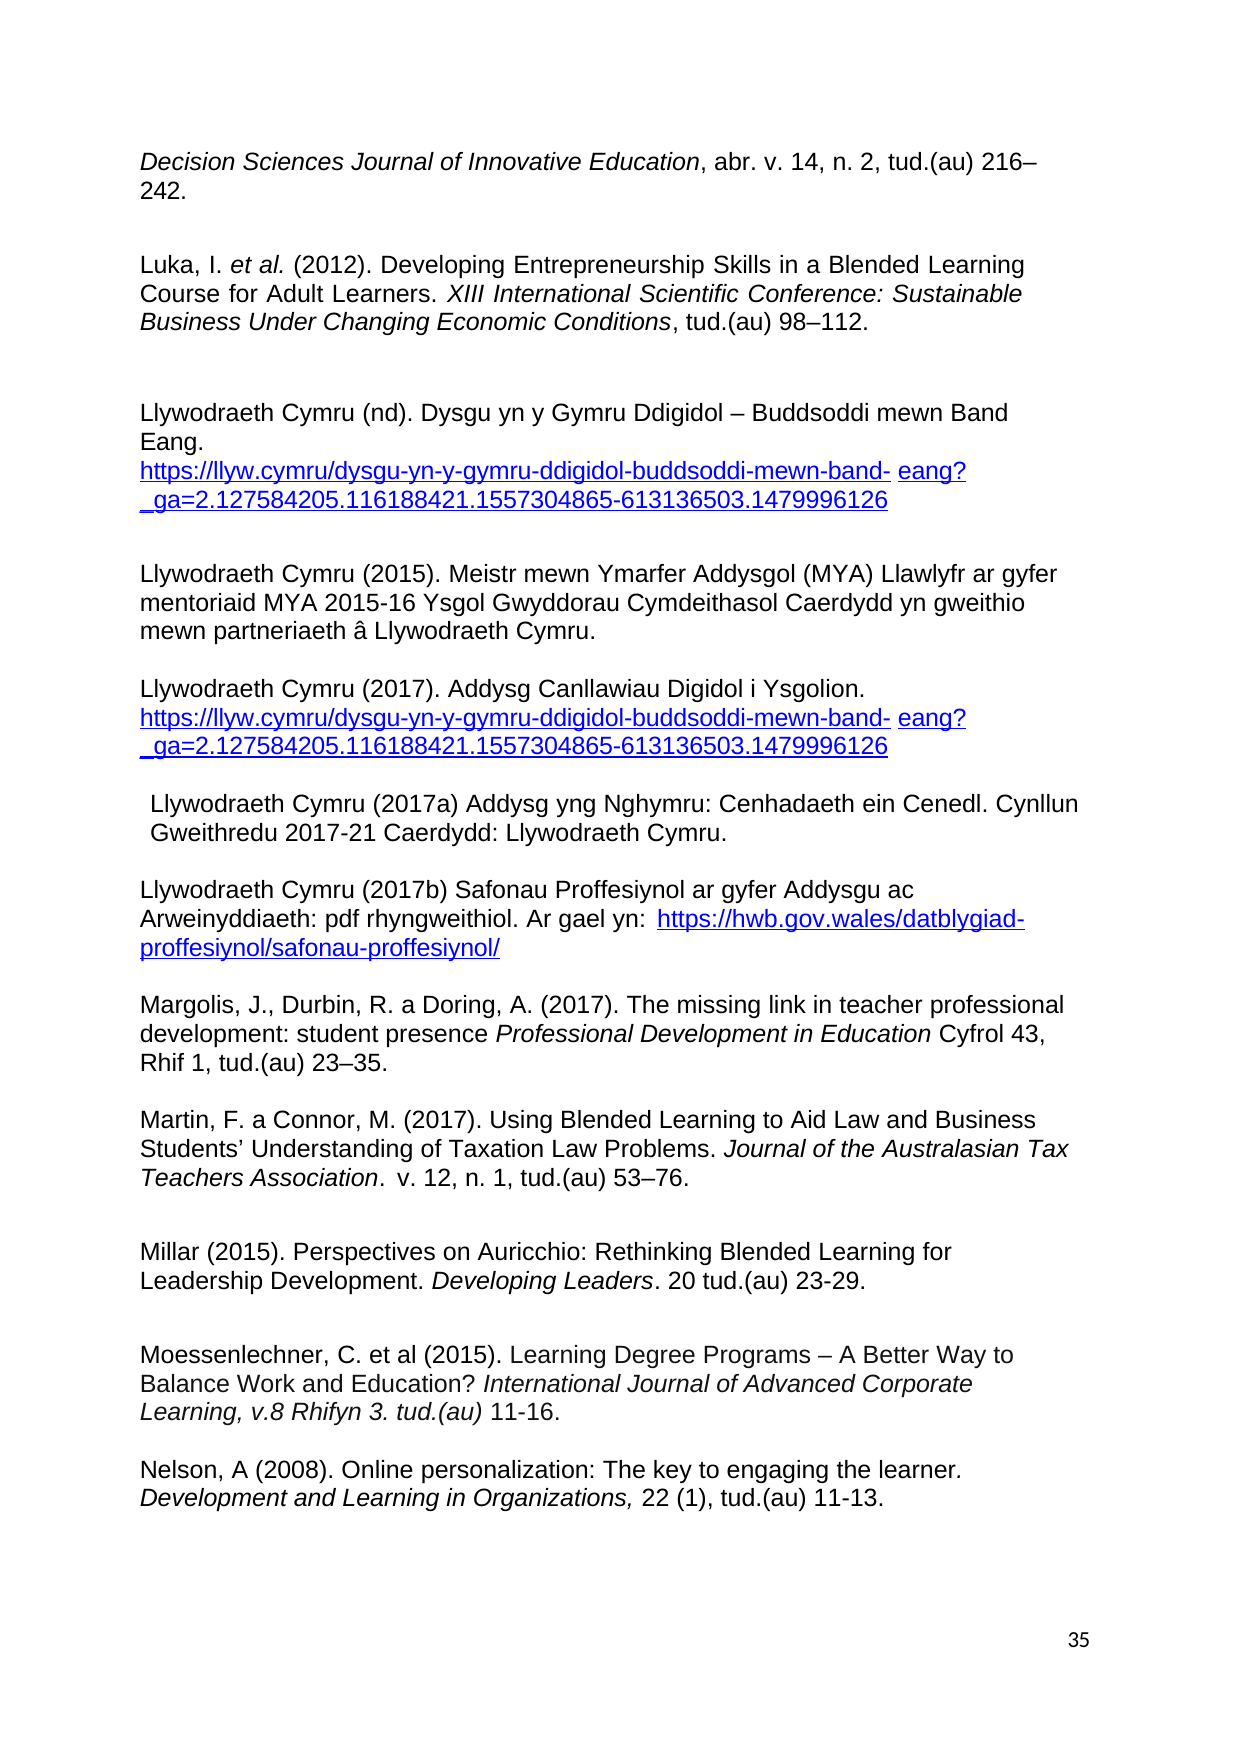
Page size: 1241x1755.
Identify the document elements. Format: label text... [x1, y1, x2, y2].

text Llywodraeth Cymru (nd). Dysgu yn y Gymru Ddigidol – Buddsoddi mewn Band Eang. [139, 398, 1070, 456]
text Llywodraeth Cymru (2017a) Addysg yng Nghymru: Cenhadaeth ein Cenedl. Cynllun Gweithredu 2017-21 Caerdydd: Llywodraeth Cymru. [150, 789, 1176, 846]
text Nelson, A (2008). Online personalization: The key to engaging the learner. Development and Learning in Organizations, 22 (1), tud.(au) 11-13. [139, 1454, 1070, 1512]
text Moessenlechner, C. et al (2015). Learning Degree Programs – A Better Way to Balance Work and Education? International Journal of Advanced Corporate Learning, v.8 Rhifyn 3. tud.(au) 11-16. [139, 1340, 1070, 1426]
text Margolis, J., Durbin, R. a Doring, A. (2017). The missing link in teacher professional development: student presence Professional Development in Education Cyfrol 43, Rhif 1, tud.(au) 23–35. [139, 990, 1079, 1076]
text Llywodraeth Cymru (2015). Meistr mewn Ymarfer Addysgol (MYA) Llawlyfr ar gyfer mentoriaid MYA 2015-16 Ysgol Gwyddorau Cymdeithasol Caerdydd yn gweithio mewn partneriaeth â Llywodraeth Cymru. [139, 559, 1070, 645]
text Decision Sciences Journal of Innovative Education, abr. v. 14, n. 2, tud.(au) 216– 242. [139, 147, 1070, 205]
text Llywodraeth Cymru (2017b) Safonau Proffesiynol ar gyfer Addysgu ac Arweinyddiaeth: pdf rhyngweithiol. Ar gael yn: https://hwb.gov.wales/datblygiad- proffesiynol/safonau-proffesiynol/ [139, 875, 1039, 961]
text Llywodraeth Cymru (2017). Addysg Canllawiau Digidol i Ysgolion. https://llyw.cymru/dysgu-yn-y-gymru-ddigidol-buddsoddi-mewn-band- eang?_ga=2.127584205.116188421.1557304865-613136503.1479996126 [139, 674, 980, 760]
text Luka, I. et al. (2012). Developing Entrepreneurship Skills in a Blended Learning Course for Adult Learners. XIII International Scientific Conference: Sustainable Business Under Changing Economic Conditions, tud.(au) 98–112. [139, 250, 1026, 336]
text Millar (2015). Perspectives on Auricchio: Rethinking Blended Learning for Leadership Development. Developing Leaders. 20 tud.(au) 23-29. [139, 1237, 1070, 1294]
text https://llyw.cymru/dysgu-yn-y-gymru-ddigidol-buddsoddi-mewn-band- eang?_ga=2.127584205.116188421.1557304865-613136503.1479996126 [139, 456, 980, 513]
text Martin, F. a Connor, M. (2017). Using Blended Learning to Aid Law and Business Students’ Understanding of Taxation Law Problems. Journal of the Australasian Tax Teachers Association. v. 12, n. 1, tud.(au) 53–76. [139, 1105, 1079, 1191]
